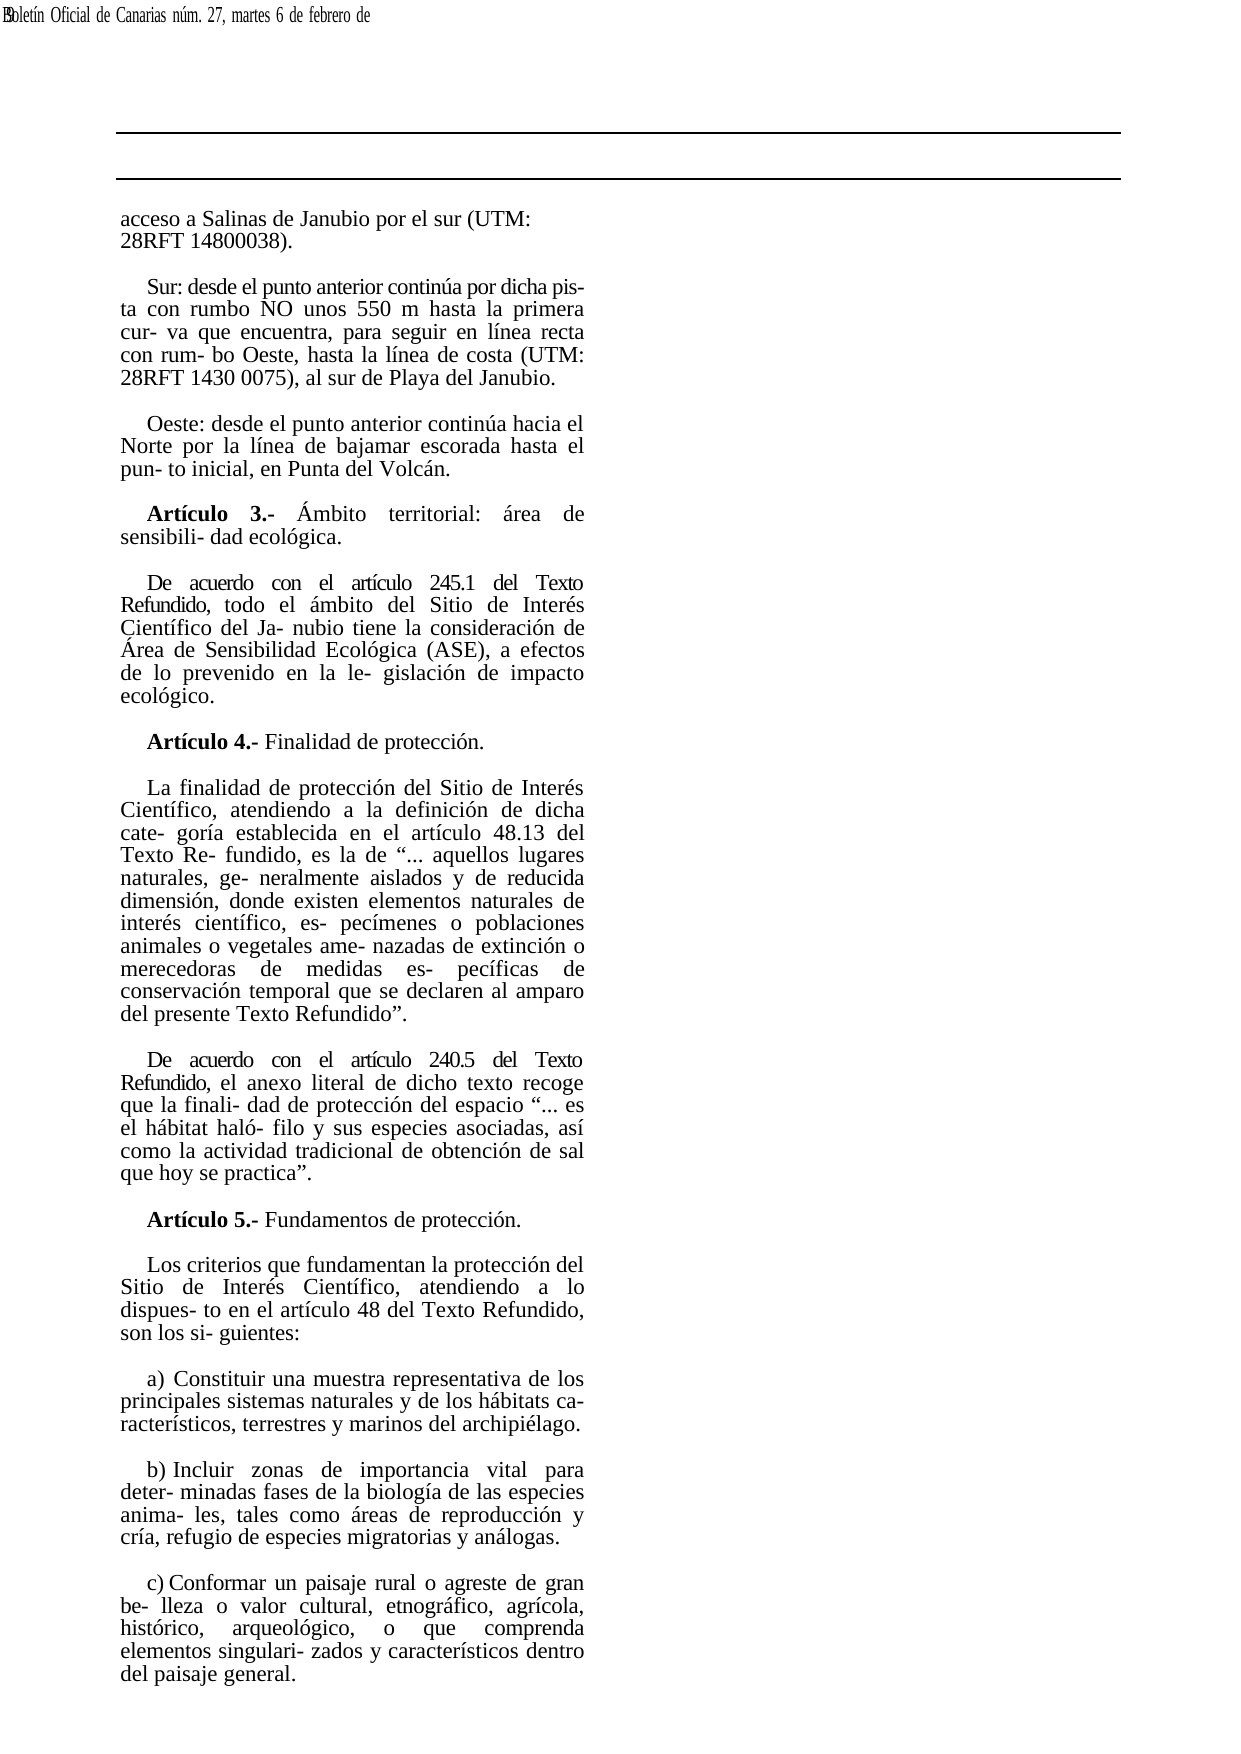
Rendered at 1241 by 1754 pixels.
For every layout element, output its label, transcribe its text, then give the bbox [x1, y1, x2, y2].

text Oeste: desde el punto anterior continúa hacia el Norte por la línea de bajamar escorada hasta el pun- to inicial, en Punta del Volcán. [120, 413, 584, 481]
text De acuerdo con el artículo 240.5 del Texto Refundido, el anexo literal de dicho texto recoge que la finali- dad de protección del espacio “... es el hábitat haló- filo y sus especies asociadas, así como la actividad tradicional de obtención de sal que hoy se practica”. [120, 1049, 584, 1186]
text De acuerdo con el artículo 245.1 del Texto Refundido, todo el ámbito del Sitio de Interés Científico del Ja- nubio tiene la consideración de Área de Sensibilidad Ecológica (ASE), a efectos de lo prevenido en la le- gislación de impacto ecológico. [120, 572, 585, 708]
list Conformar un paisaje rural o agreste de gran be- lleza o valor cultural, etnográfico, agrícola, histórico, arqueológico, o que comprenda elementos singulari- zados y característicos dentro del paisaje general. [120, 1573, 585, 1686]
text Los criterios que fundamentan la protección del Sitio de Interés Científico, atendiendo a lo dispues- to en el artículo 48 del Texto Refundido, son los si- guientes: [120, 1254, 584, 1345]
text Artículo 3.- Ámbito territorial: área de sensibili- dad ecológica. [120, 504, 584, 549]
text Sur: desde el punto anterior continúa por dicha pis- ta con rumbo NO unos 550 m hasta la primera cur- va que encuentra, para seguir en línea recta con rum- bo Oeste, hasta la línea de costa (UTM: 28RFT 1430 0075), al sur de Playa del Janubio. [120, 277, 584, 390]
text Artículo 5.- Fundamentos de protección. [147, 1206, 596, 1232]
text acceso a Salinas de Janubio por el sur (UTM: 28RFT 14800038). [120, 208, 596, 254]
list Constituir una muestra representativa de los principales sistemas naturales y de los hábitats ca- racterísticos, terrestres y marinos del archipiélago. [120, 1368, 584, 1436]
text Artículo 4.- Finalidad de protección. [147, 728, 596, 755]
list Incluir zonas de importancia vital para deter- minadas fases de la biología de las especies anima- les, tales como áreas de reproducción y cría, refugio de especies migratorias y análogas. [120, 1459, 584, 1550]
text La finalidad de protección del Sitio de Interés Científico, atendiendo a la definición de dicha cate- goría establecida en el artículo 48.13 del Texto Re- fundido, es la de “... aquellos lugares naturales, ge- neralmente aislados y de reducida dimensión, donde existen elementos naturales de interés científico, es- pecímenes o poblaciones animales o vegetales ame- nazadas de extinción o merecedoras de medidas es- pecíficas de conservación temporal que se declaren al amparo del presente Texto Refundido”. [120, 777, 585, 1027]
